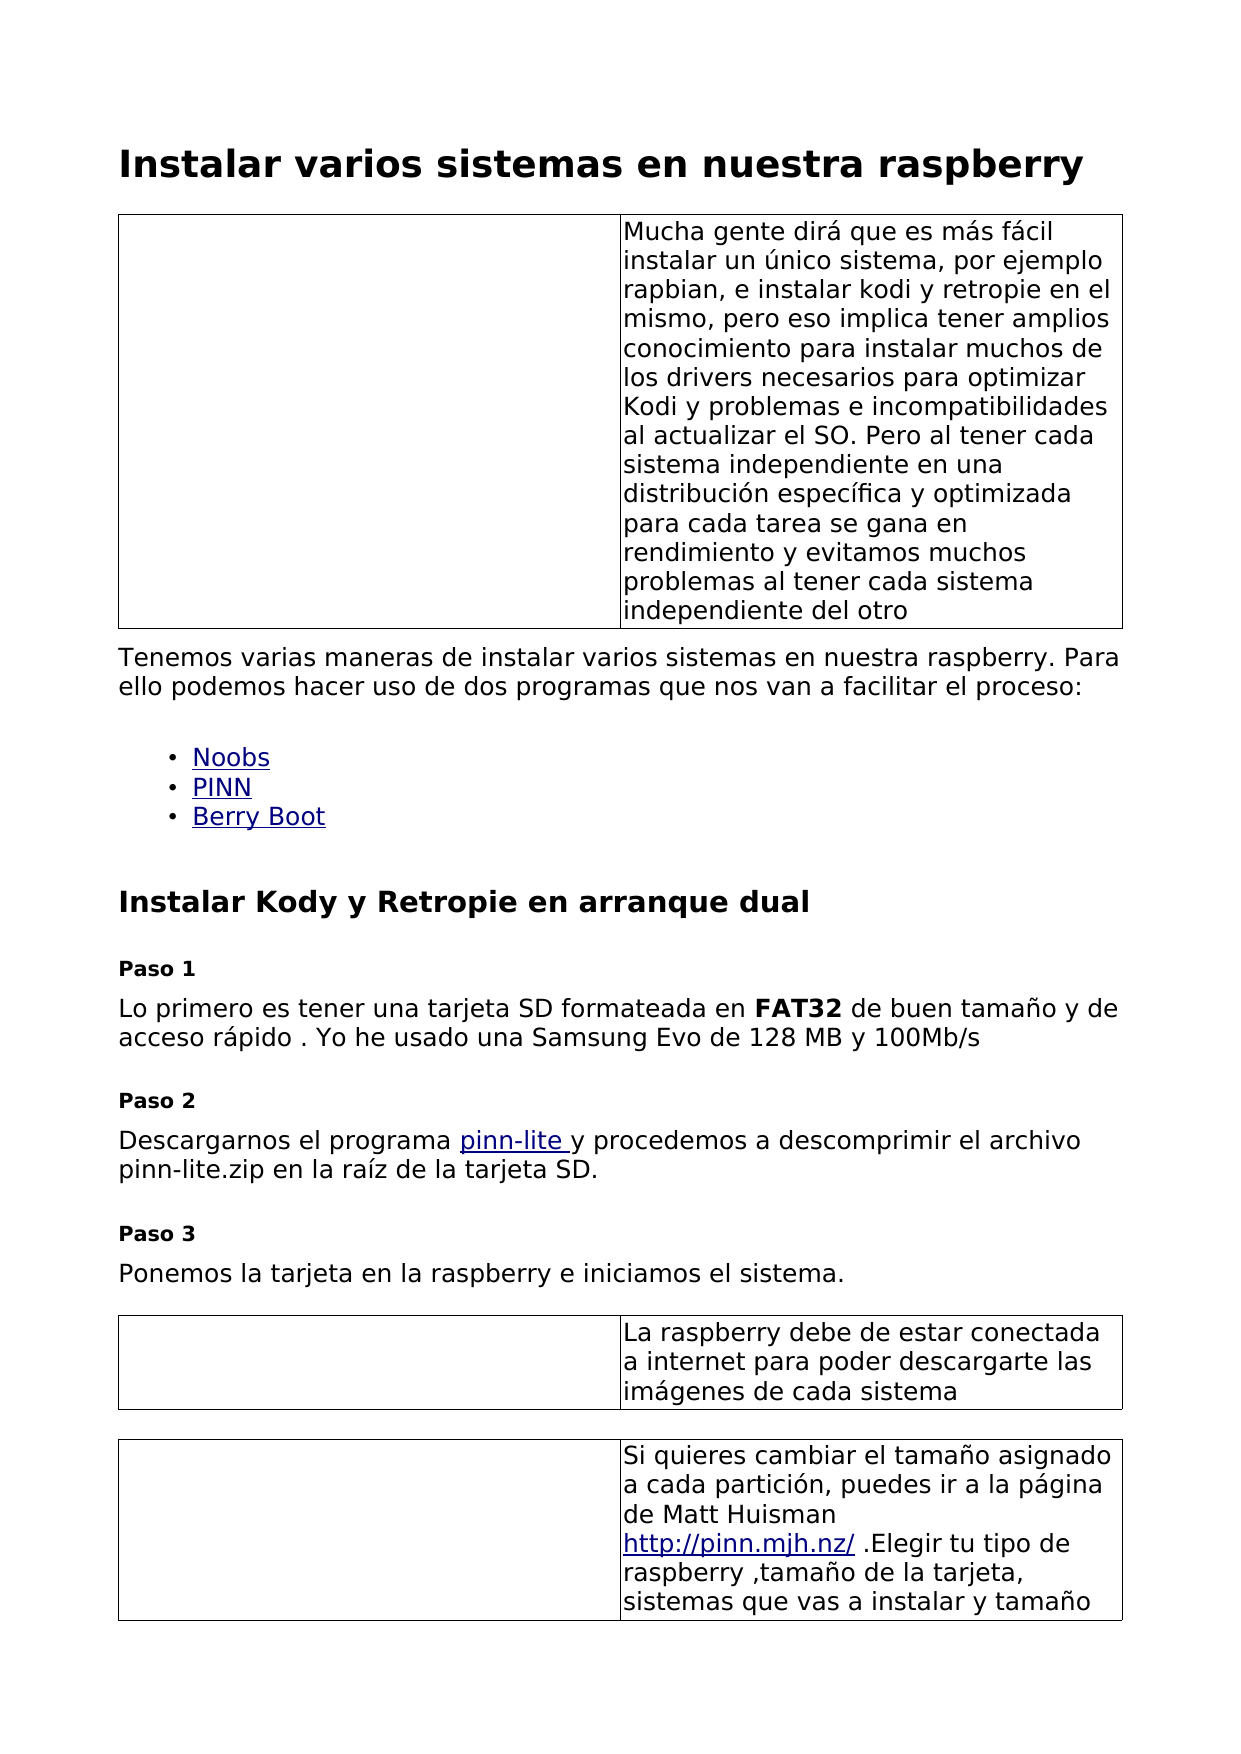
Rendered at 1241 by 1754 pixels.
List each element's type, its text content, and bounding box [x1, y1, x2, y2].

subtitle Instalar varios sistemas en nuestra raspberry [118, 143, 1122, 187]
subtitle Instalar Kody y Retropie en arranque dual [118, 886, 1122, 919]
list PINN [177, 773, 1122, 802]
table_header [119, 215, 620, 628]
table_header [119, 1440, 620, 1619]
table_header [119, 1316, 620, 1409]
subtitle Paso 1 [118, 957, 1122, 981]
text Ponemos la tarjeta en la raspberry e iniciamos el sistema. [118, 1259, 1122, 1288]
text Tenemos varias maneras de instalar varios sistemas en nuestra raspberry. Para ello podemos hacer uso de dos programas que nos van a facilitar el proceso: [118, 643, 1122, 702]
table_header Mucha gente dirá que es más fácil instalar un único sistema, por ejemplo rapbian, e instalar kodi y retropie en el mismo, pero eso implica tener amplios conocimiento para instalar muchos de los drivers necesarios para optimizar Kodi y problemas e incompatibilidades al actualizar el SO. Pero al tener cada sistema independiente en una distribución específica y optimizada para cada tarea se gana en rendimiento y evitamos muchos problemas al tener cada sistema independiente del otro [621, 215, 1122, 628]
list Noobs [177, 743, 1122, 773]
table_header La raspberry debe de estar conectada a internet para poder descargarte las imágenes de cada sistema [621, 1316, 1122, 1409]
table_header Si quieres cambiar el tamaño asignado a cada partición, puedes ir a la página de Matt Huisman http://pinn.mjh.nz/ .Elegir tu tipo de raspberry ,tamaño de la tarjeta, sistemas que vas a instalar y tamaño [621, 1440, 1122, 1619]
text Lo primero es tener una tarjeta SD formateada en FAT32 de buen tamaño y de acceso rápido . Yo he usado una Samsung Evo de 128 MB y 100Mb/s [118, 994, 1122, 1052]
text Descargarnos el programa pinn-lite y procedemos a descomprimir el archivo pinn-lite.zip en la raíz de la tarjeta SD. [118, 1126, 1122, 1185]
subtitle Paso 3 [118, 1222, 1122, 1246]
subtitle Paso 2 [118, 1089, 1122, 1114]
list Berry Boot [177, 802, 1122, 831]
